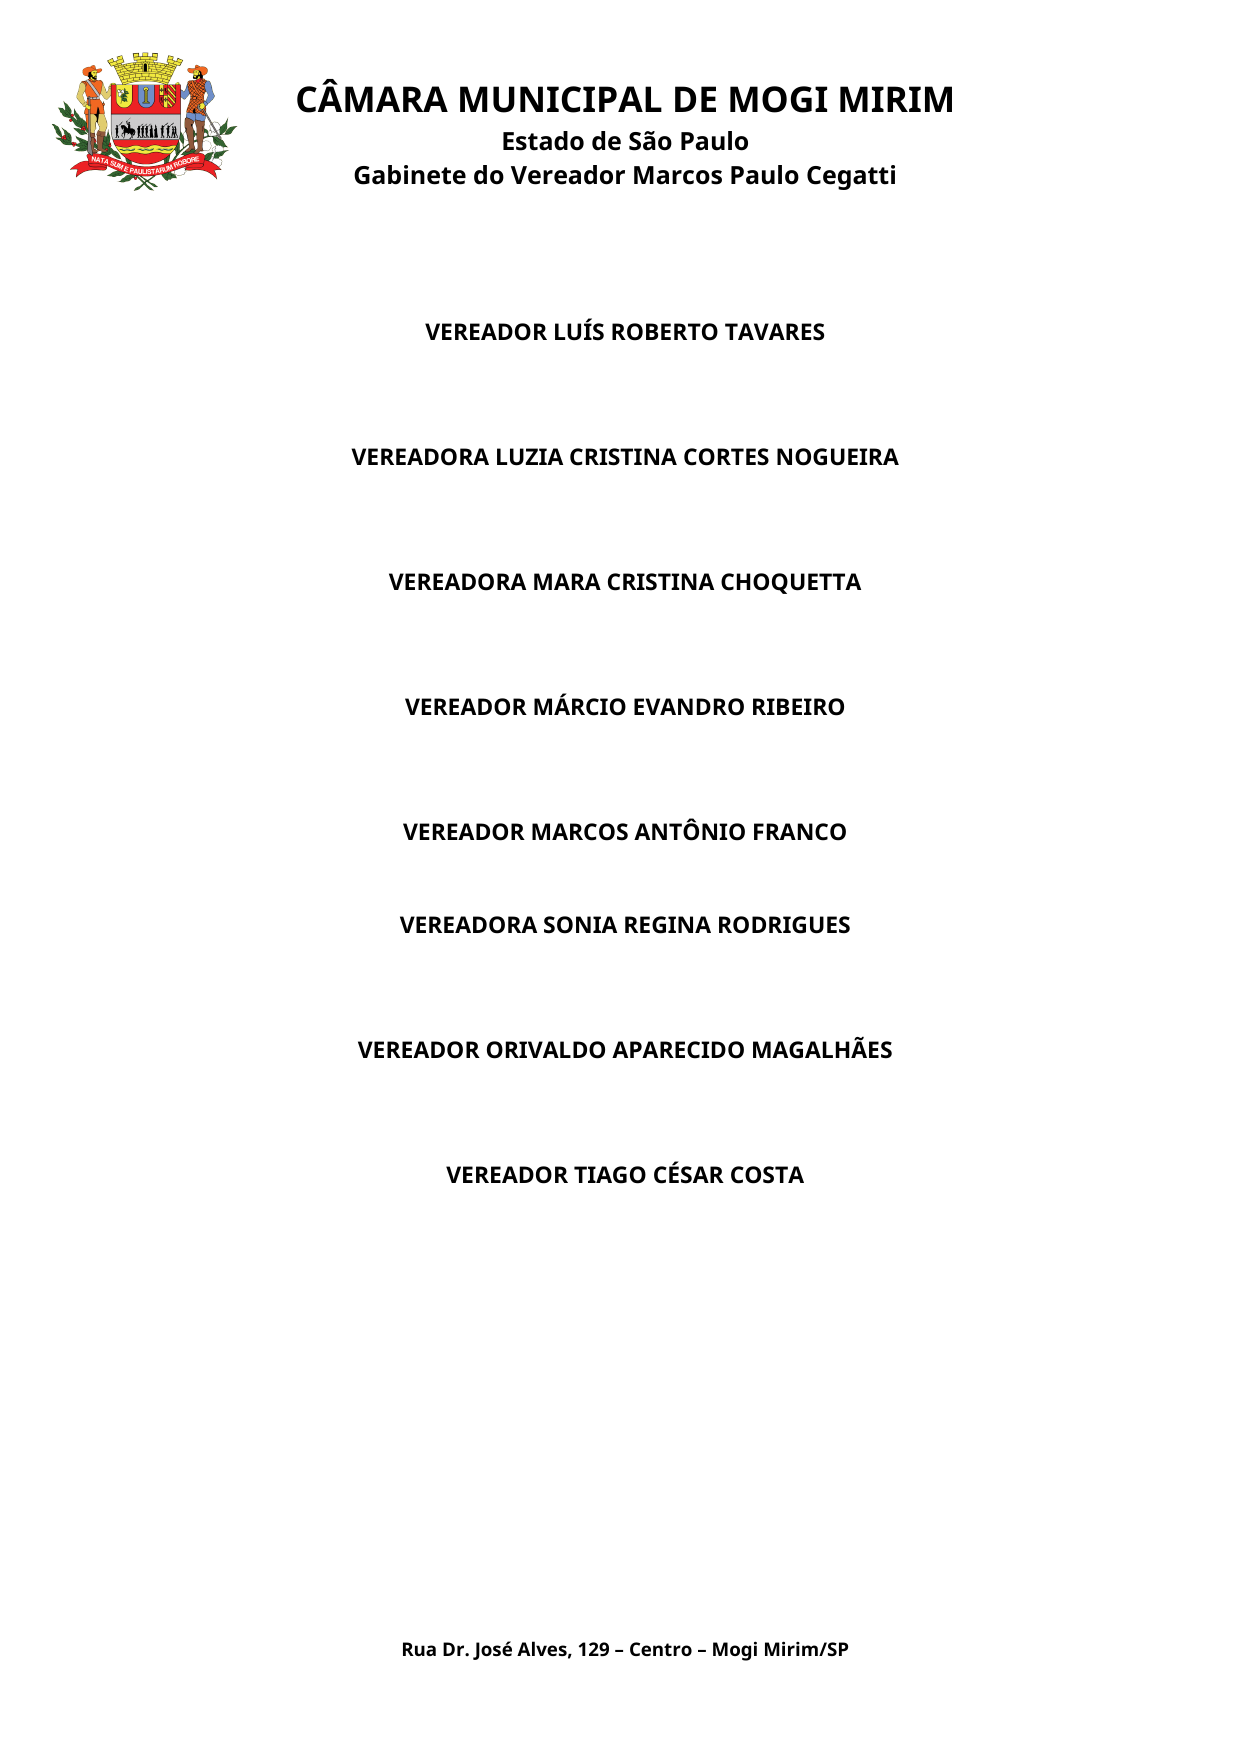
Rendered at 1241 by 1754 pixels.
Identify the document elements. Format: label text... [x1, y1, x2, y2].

picture [28, 41, 259, 203]
text VEREADORA LUZIA CRISTINA CORTES NOGUEIRA [148, 441, 1103, 472]
text VEREADOR MARCOS ANTÔNIO FRANCO [148, 816, 1103, 847]
text VEREADOR MÁRCIO EVANDRO RIBEIRO [148, 691, 1103, 722]
text VEREADOR ORIVALDO APARECIDO MAGALHÃES [148, 1034, 1103, 1066]
text VEREADORA MARA CRISTINA CHOQUETTA [148, 566, 1103, 597]
text VEREADOR LUÍS ROBERTO TAVARES [148, 316, 1103, 347]
text VEREADOR TIAGO CÉSAR COSTA [148, 1159, 1103, 1191]
text VEREADORA SONIA REGINA RODRIGUES [148, 909, 1103, 941]
